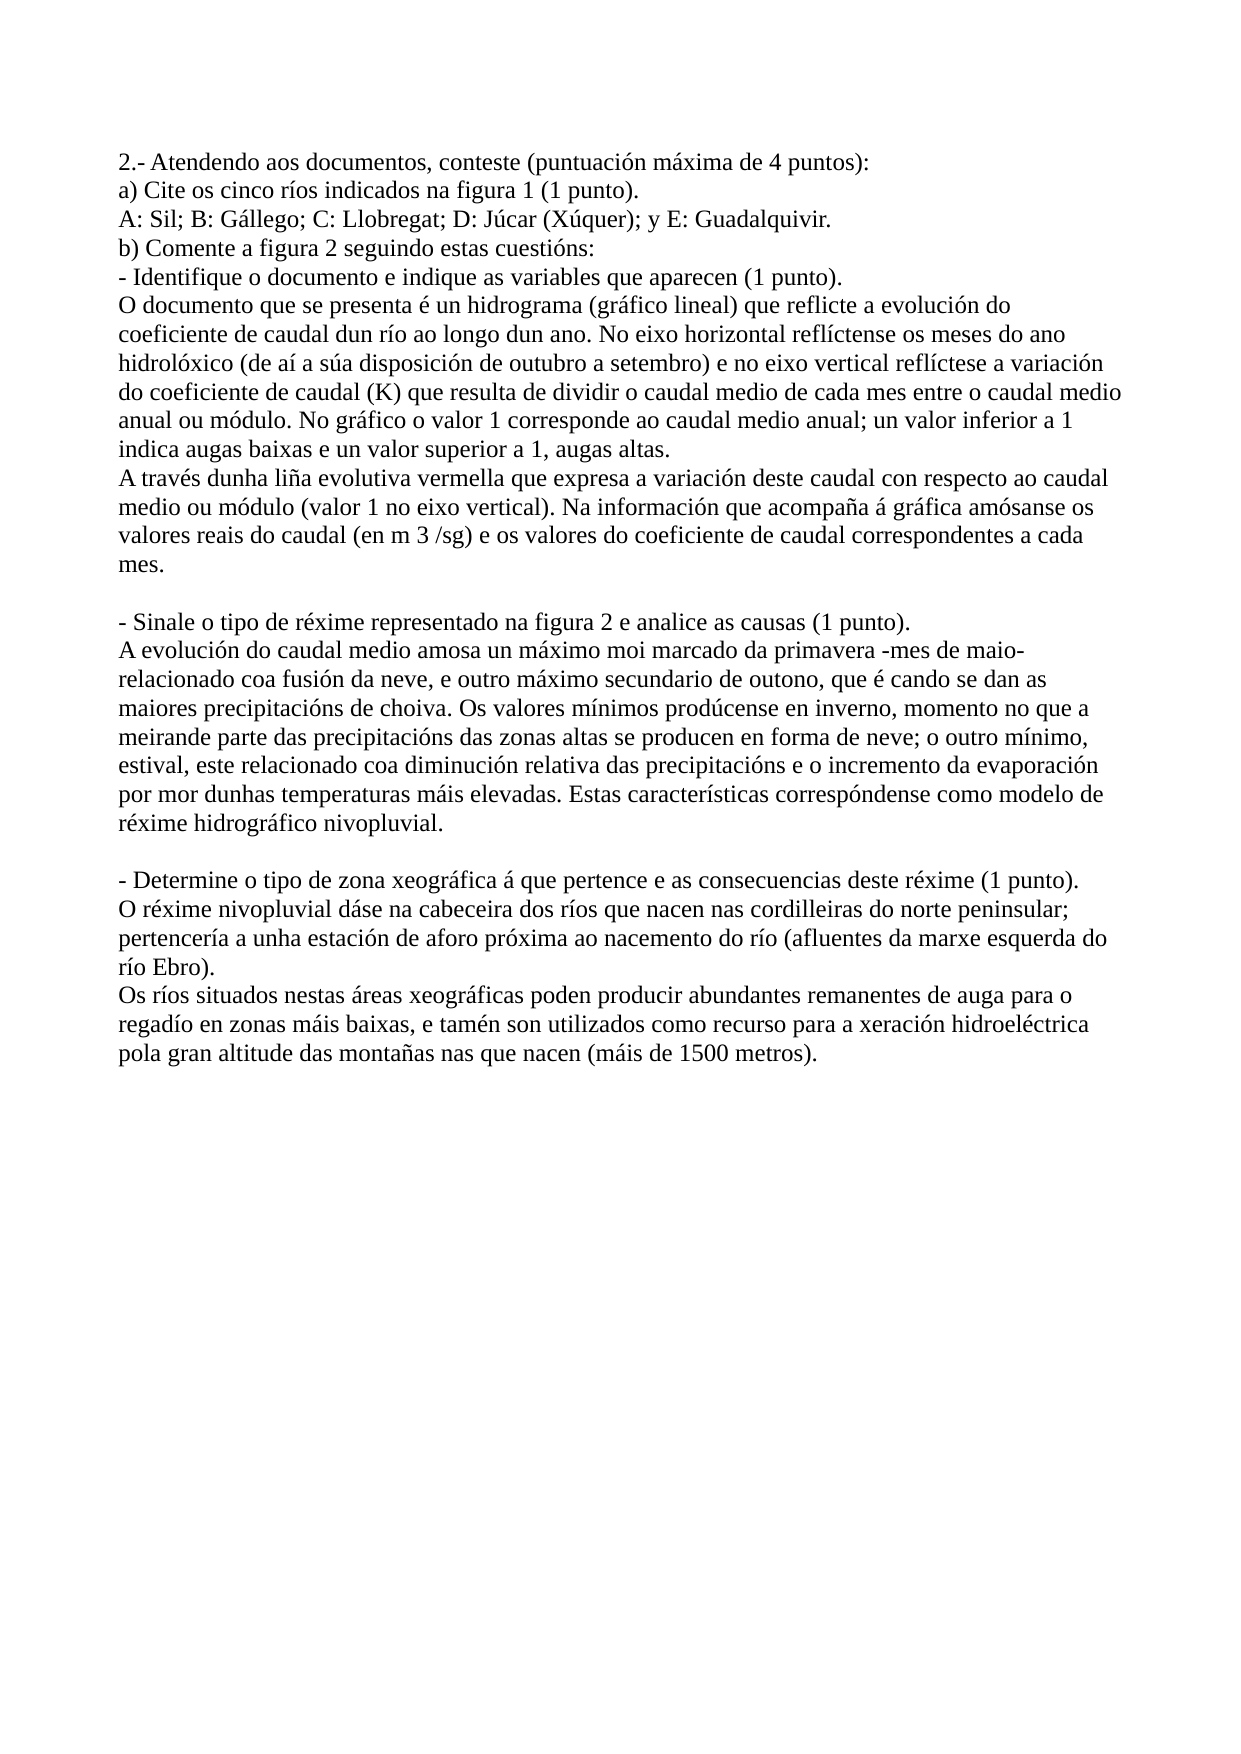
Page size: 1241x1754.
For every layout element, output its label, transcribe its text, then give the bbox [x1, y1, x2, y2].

text b) Comente a figura 2 seguindo estas cuestións: [118, 233, 1122, 262]
text - Identifique o documento e indique as variables que aparecen (1 punto). [118, 262, 1122, 291]
text - Determine o tipo de zona xeográfica á que pertence e as consecuencias deste réxime (1 punto). [118, 866, 1122, 894]
text A: Sil; B: Gállego; C: Llobregat; D: Júcar (Xúquer); y E: Guadalquivir. [118, 204, 1122, 233]
text a) Cite os cinco ríos indicados na figura 1 (1 punto). [118, 176, 1122, 204]
text 2.- Atendendo aos documentos, conteste (puntuación máxima de 4 puntos): [118, 147, 1122, 176]
text O documento que se presenta é un hidrograma (gráfico lineal) que reflicte a evolución do coeficiente de caudal dun río ao longo dun ano. No eixo horizontal reflíctense os meses do ano hidrolóxico (de aí a súa disposición de outubro a setembro) e no eixo vertical reflíctese a variación do coeficiente de caudal (K) que resulta de dividir o caudal medio de cada mes entre o caudal medio anual ou módulo. No gráfico o valor 1 corresponde ao caudal medio anual; un valor inferior a 1 indica augas baixas e un valor superior a 1, augas altas. [118, 291, 1122, 463]
text Os ríos situados nestas áreas xeográficas poden producir abundantes remanentes de auga para o regadío en zonas máis baixas, e tamén son utilizados como recurso para a xeración hidroeléctrica pola gran altitude das montañas nas que nacen (máis de 1500 metros). [118, 981, 1122, 1067]
text A evolución do caudal medio amosa un máximo moi marcado da primavera -mes de maio- relacionado coa fusión da neve, e outro máximo secundario de outono, que é cando se dan as maiores precipitacións de choiva. Os valores mínimos prodúcense en inverno, momento no que a meirande parte das precipitacións das zonas altas se producen en forma de neve; o outro mínimo, estival, este relacionado coa diminución relativa das precipitacións e o incremento da evaporación por mor dunhas temperaturas máis elevadas. Estas características correspóndense como modelo de réxime hidrográfico nivopluvial. [118, 636, 1122, 837]
text A través dunha liña evolutiva vermella que expresa a variación deste caudal con respecto ao caudal medio ou módulo (valor 1 no eixo vertical). Na información que acompaña á gráfica amósanse os valores reais do caudal (en m 3 /sg) e os valores do coeficiente de caudal correspondentes a cada mes. [118, 463, 1122, 578]
text O réxime nivopluvial dáse na cabeceira dos ríos que nacen nas cordilleiras do norte peninsular; pertencería a unha estación de aforo próxima ao nacemento do río (afluentes da marxe esquerda do río Ebro). [118, 894, 1122, 981]
text - Sinale o tipo de réxime representado na figura 2 e analice as causas (1 punto). [118, 607, 1122, 636]
